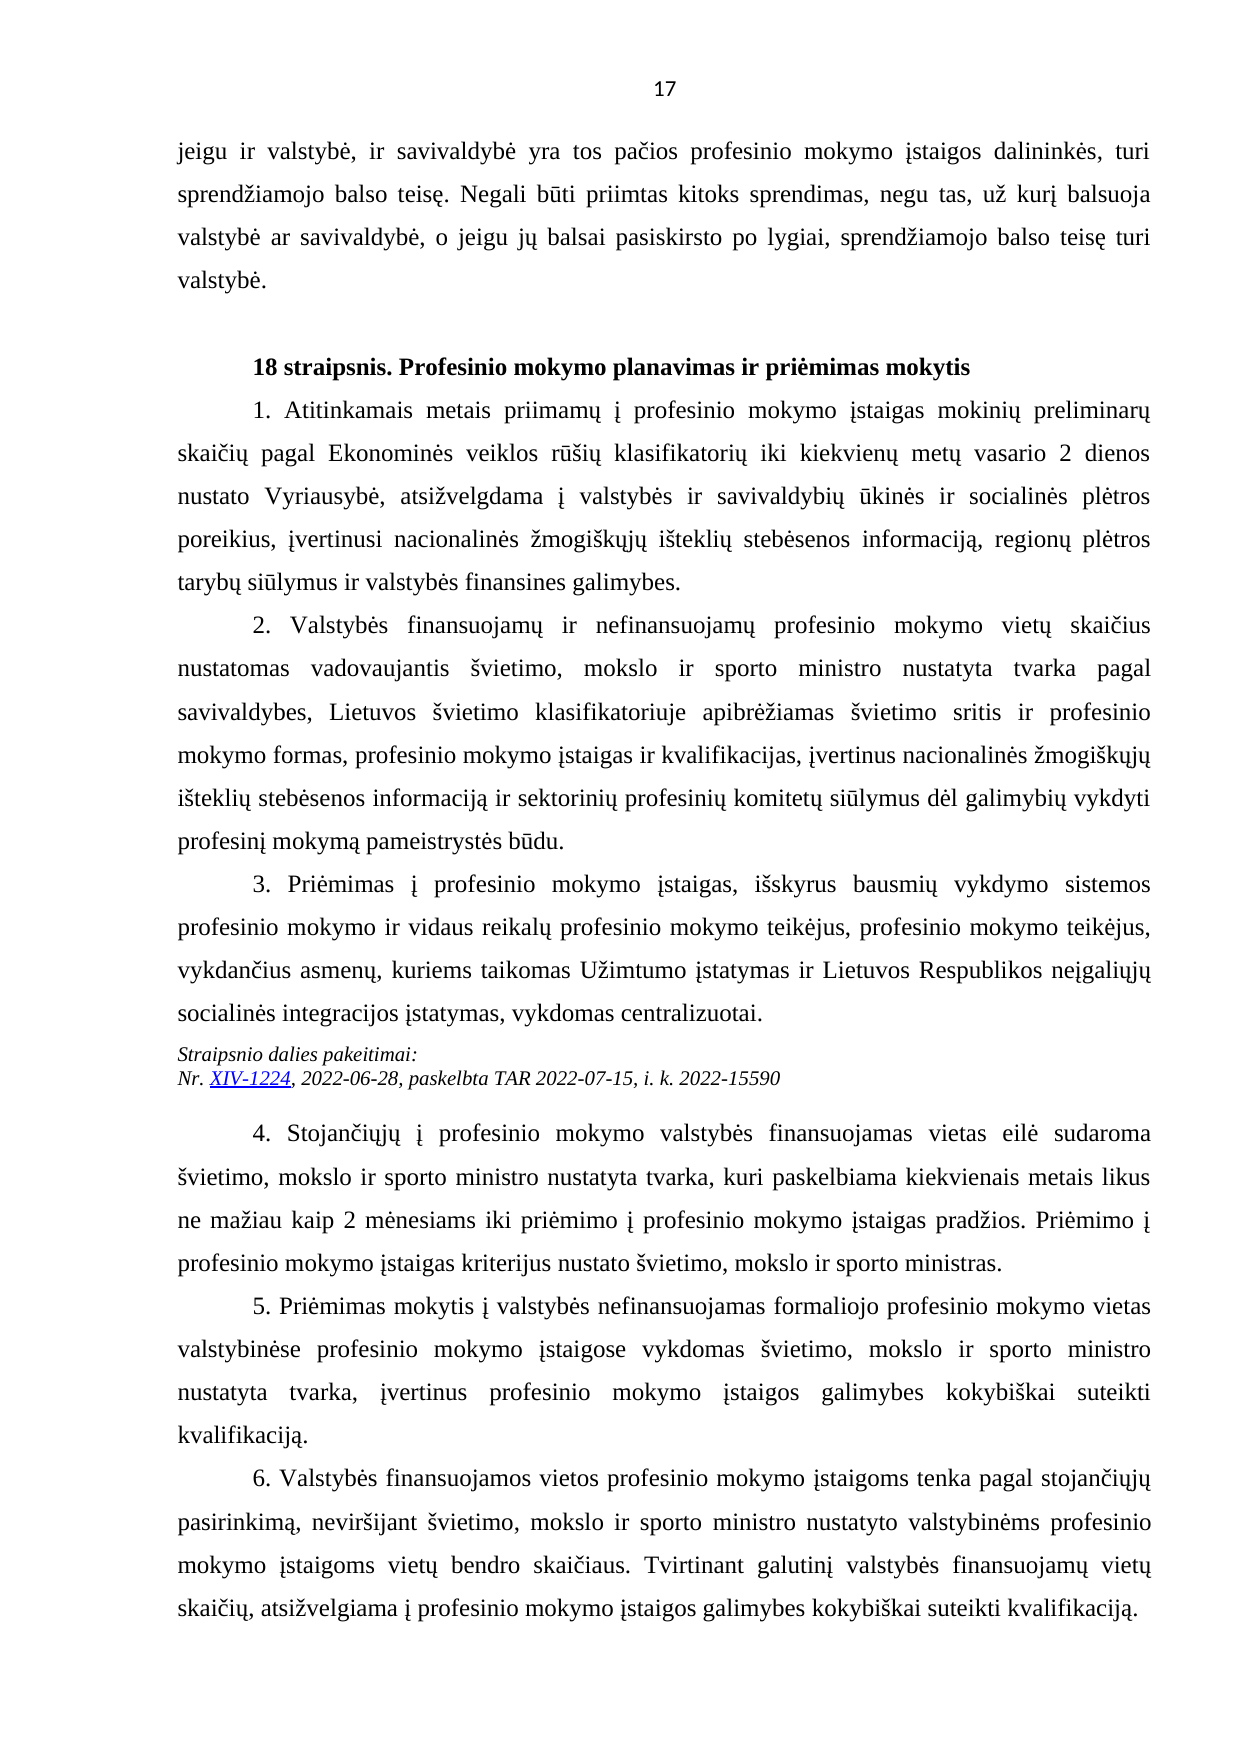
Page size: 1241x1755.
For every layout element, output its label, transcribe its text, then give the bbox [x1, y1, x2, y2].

text 6. Valstybės finansuojamos vietos profesinio mokymo įstaigoms tenka pagal stojančiųjų pasirinkimą, neviršijant švietimo, mokslo ir sporto ministro nustatyto valstybinėms profesinio mokymo įstaigoms vietų bendro skaičiaus. Tvirtinant galutinį valstybės finansuojamų vietų skaičių, atsižvelgiama į profesinio mokymo įstaigos galimybes kokybiškai suteikti kvalifikaciją. [177, 1463, 1152, 1622]
text 2. Valstybės finansuojamų ir nefinansuojamų profesinio mokymo vietų skaičius nustatomas vadovaujantis švietimo, mokslo ir sporto ministro nustatyta tvarka pagal savivaldybes, Lietuvos švietimo klasifikatoriuje apibrėžiamas švietimo sritis ir profesinio mokymo formas, profesinio mokymo įstaigas ir kvalifikacijas, įvertinus nacionalinės žmogiškųjų išteklių stebėsenos informaciją ir sektorinių profesinių komitetų siūlymus dėl galimybių vykdyti profesinį mokymą pameistrystės būdu. [177, 610, 1152, 855]
text 5. Priėmimas mokytis į valstybės nefinansuojamas formaliojo profesinio mokymo vietas valstybinėse profesinio mokymo įstaigose vykdomas švietimo, mokslo ir sporto ministro nustatyta tvarka, įvertinus profesinio mokymo įstaigos galimybes kokybiškai suteikti kvalifikaciją. [177, 1291, 1152, 1449]
text 18 straipsnis. Profesinio mokymo planavimas ir priėmimas mokytis [177, 352, 1152, 380]
text 4. Stojančiųjų į profesinio mokymo valstybės finansuojamas vietas eilė sudaroma švietimo, mokslo ir sporto ministro nustatyta tvarka, kuri paskelbiama kiekvienais metais likus ne mažiau kaip 2 mėnesiams iki priėmimo į profesinio mokymo įstaigas pradžios. Priėmimo į profesinio mokymo įstaigas kriterijus nustato švietimo, mokslo ir sporto ministras. [177, 1118, 1152, 1277]
text 1. Atitinkamais metais priimamų į profesinio mokymo įstaigas mokinių preliminarų skaičių pagal Ekonominės veiklos rūšių klasifikatorių iki kiekvienų metų vasario 2 dienos nustato Vyriausybė, atsižvelgdama į valstybės ir savivaldybių ūkinės ir socialinės plėtros poreikius, įvertinusi nacionalinės žmogiškųjų išteklių stebėsenos informaciją, regionų plėtros tarybų siūlymus ir valstybės finansines galimybes. [177, 395, 1152, 596]
text Straipsnio dalies pakeitimai: [177, 1042, 1152, 1066]
text Nr. XIV-1224, 2022-06-28, paskelbta TAR 2022-07-15, i. k. 2022-15590 [177, 1066, 1152, 1090]
text jeigu ir valstybė, ir savivaldybė yra tos pačios profesinio mokymo įstaigos dalininkės, turi sprendžiamojo balso teisę. Negali būti priimtas kitoks sprendimas, negu tas, už kurį balsuoja valstybė ar savivaldybė, o jeigu jų balsai pasiskirsto po lygiai, sprendžiamojo balso teisę turi valstybė. [177, 136, 1152, 294]
text 3. Priėmimas į profesinio mokymo įstaigas, išskyrus bausmių vykdymo sistemos profesinio mokymo ir vidaus reikalų profesinio mokymo teikėjus, profesinio mokymo teikėjus, vykdančius asmenų, kuriems taikomas Užimtumo įstatymas ir Lietuvos Respublikos neįgaliųjų socialinės integracijos įstatymas, vykdomas centralizuotai. [177, 869, 1152, 1027]
